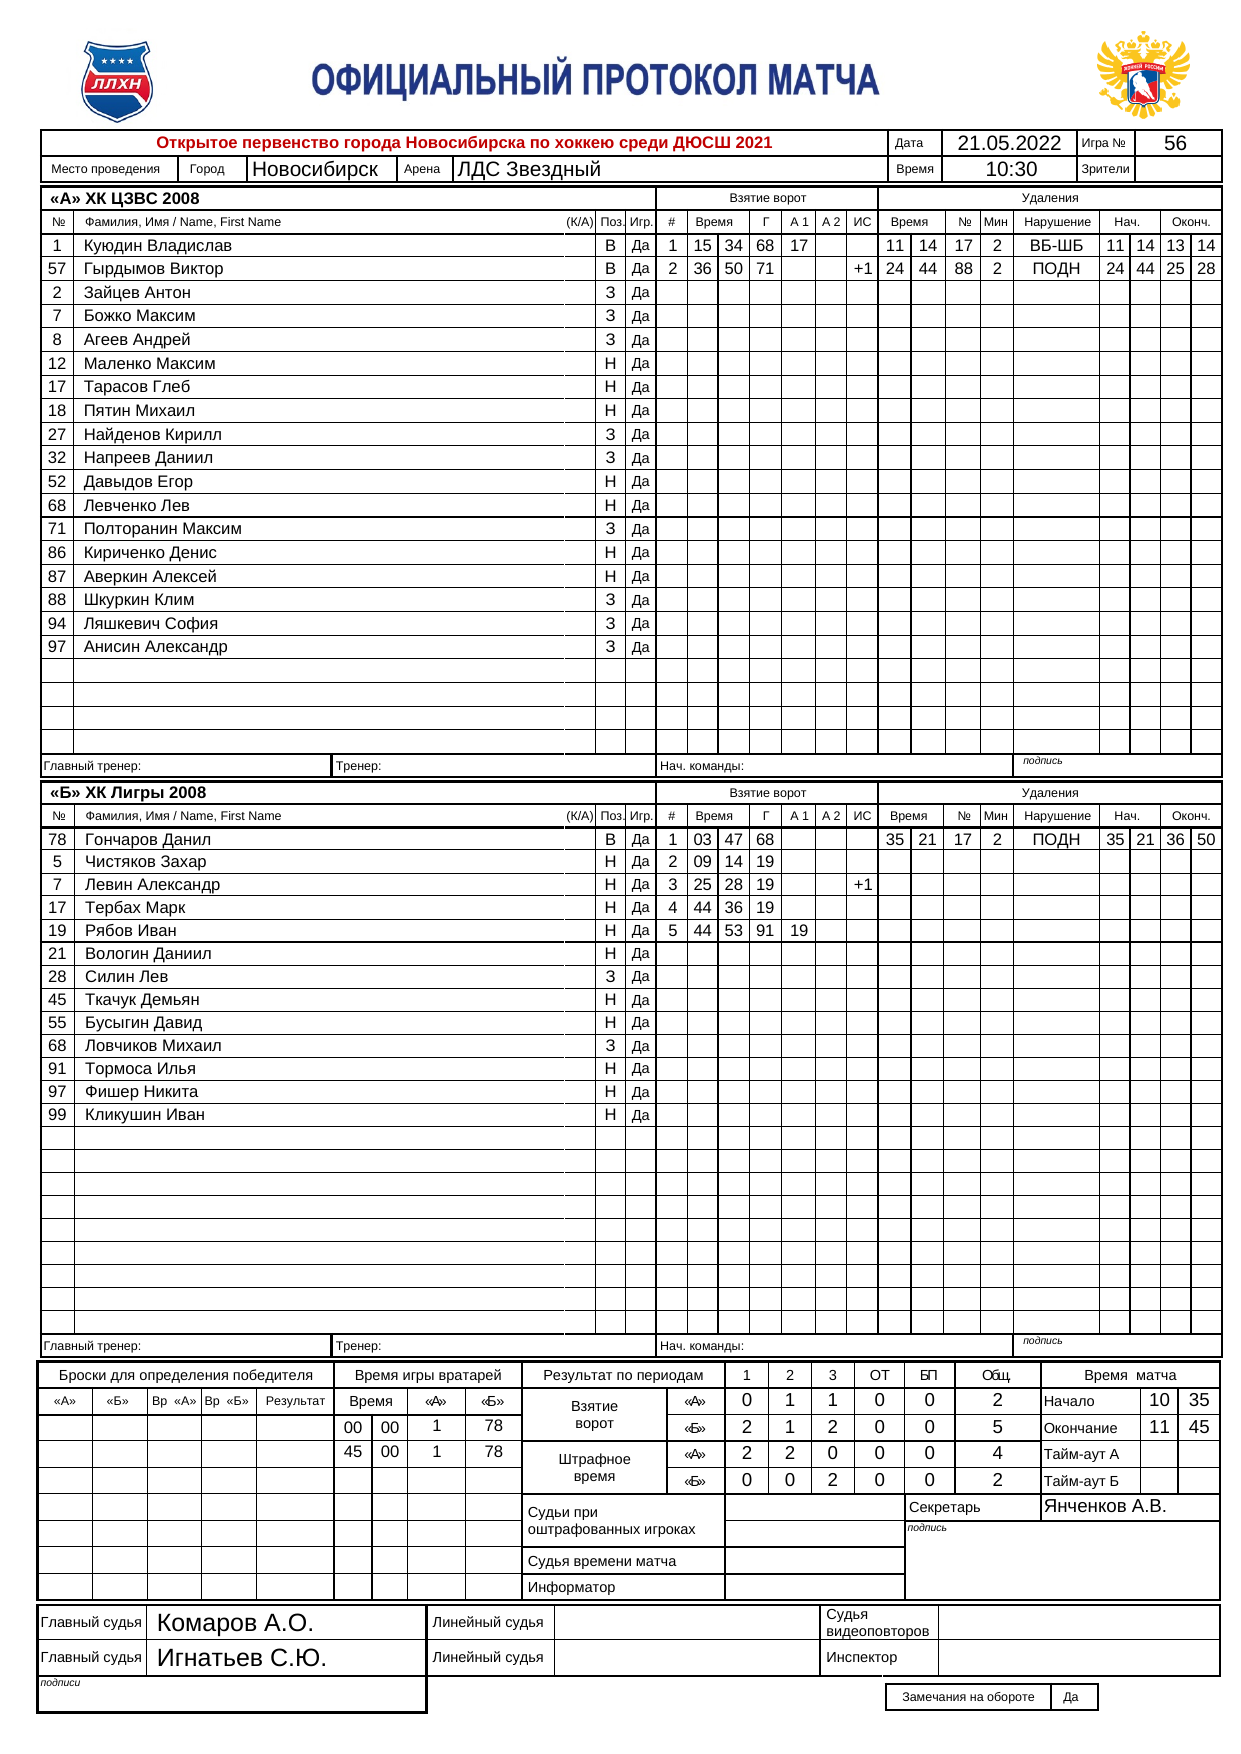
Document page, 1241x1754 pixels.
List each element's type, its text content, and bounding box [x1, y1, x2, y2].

table_header 56 [1136, 131, 1221, 155]
table_cell [750, 1035, 781, 1057]
table_cell [1100, 518, 1129, 540]
table_cell [816, 399, 846, 422]
table_cell 25 [688, 874, 717, 895]
table_cell [782, 541, 815, 564]
table_header ОТ [855, 1363, 904, 1387]
table_cell [1014, 1265, 1099, 1287]
table_cell [565, 1150, 595, 1172]
table_cell [1161, 1058, 1190, 1079]
table_cell [981, 707, 1013, 729]
table_cell [750, 1081, 781, 1103]
table_cell [565, 612, 595, 634]
table_cell [912, 305, 945, 327]
table_cell [565, 874, 595, 895]
table_cell [1100, 1265, 1129, 1287]
table_cell [42, 1196, 74, 1218]
table_cell [626, 1150, 655, 1172]
table_cell [257, 1574, 333, 1599]
table_cell [1014, 1311, 1099, 1333]
table_cell [148, 1468, 201, 1493]
table_cell [879, 494, 910, 516]
table_cell [74, 683, 564, 706]
table_cell 35 [1100, 829, 1129, 849]
table_cell [816, 423, 846, 445]
table_cell [782, 399, 815, 422]
table_cell [816, 1173, 846, 1195]
table_cell [879, 352, 910, 374]
table_cell [688, 1219, 717, 1241]
table_cell [1192, 1104, 1221, 1126]
table_cell [912, 896, 943, 918]
table_cell [688, 446, 717, 469]
table_cell 71 [750, 257, 781, 280]
table_cell [1100, 920, 1129, 941]
table_cell Нач. [1100, 805, 1160, 826]
table_cell [847, 1219, 877, 1241]
table_cell [1161, 920, 1190, 941]
table_cell ИС [847, 211, 877, 233]
table_cell [912, 966, 943, 987]
table_cell [1100, 281, 1129, 303]
table_cell [565, 896, 595, 918]
table_cell [1161, 399, 1190, 422]
table_cell [202, 1521, 256, 1546]
table_cell [939, 1640, 1219, 1675]
table_cell [879, 1012, 910, 1033]
table_cell Найденов Кирилл [74, 423, 564, 445]
table_cell [946, 659, 980, 682]
table_cell [912, 494, 945, 516]
table_cell [879, 305, 910, 327]
table_cell [847, 659, 877, 682]
table_cell [847, 1127, 877, 1149]
table_cell [42, 659, 73, 682]
table_cell +1 [847, 874, 877, 895]
table_cell [1014, 850, 1099, 872]
table_cell Н [596, 470, 625, 493]
table_cell Да [626, 1104, 655, 1126]
table_cell [1014, 659, 1099, 682]
table_cell З [596, 1035, 625, 1057]
table_cell [750, 943, 781, 964]
table_cell [816, 305, 846, 327]
table_cell [726, 1521, 904, 1546]
table_cell [719, 1104, 749, 1126]
table_cell А 1 [782, 211, 815, 233]
table_cell [847, 1311, 877, 1333]
table_cell [912, 588, 945, 611]
table_cell 2 [981, 235, 1013, 256]
table_cell [847, 1035, 877, 1057]
table_cell подпись [1014, 1335, 1221, 1356]
table_cell [912, 541, 945, 564]
table_cell [750, 376, 781, 398]
table_cell [750, 1104, 781, 1126]
table_cell [879, 1058, 910, 1079]
table_cell [847, 1173, 877, 1195]
table_cell [944, 1127, 980, 1149]
table_cell [1014, 399, 1099, 422]
table_cell [565, 1288, 595, 1310]
table_cell Линейный судья [428, 1640, 554, 1675]
table_cell Н [596, 1104, 625, 1126]
table_cell [1014, 281, 1099, 303]
table_cell [847, 565, 877, 587]
table_cell [657, 423, 687, 445]
table_cell [202, 1494, 256, 1520]
table_cell [719, 541, 749, 564]
table_cell [912, 1150, 943, 1172]
table_cell подпись [906, 1522, 1219, 1599]
table_cell Секретарь [906, 1495, 1040, 1520]
table_cell [719, 730, 749, 753]
table_cell [373, 1494, 407, 1520]
table_cell Да [626, 636, 655, 658]
table_cell [879, 730, 910, 753]
table_cell [816, 896, 846, 918]
table_cell [1014, 1288, 1099, 1310]
table_cell 00 [373, 1441, 407, 1467]
table_cell [719, 376, 749, 398]
table_cell [39, 1574, 92, 1599]
table_cell [408, 1574, 465, 1599]
table_cell [879, 1127, 910, 1149]
table_cell Город [179, 157, 246, 181]
table_cell Г [750, 211, 781, 233]
table_cell Результат [257, 1389, 333, 1413]
table_cell [750, 352, 781, 374]
table_cell [688, 683, 717, 706]
table_cell 45 [335, 1441, 371, 1467]
table_cell [74, 707, 564, 729]
table_cell 1 [657, 235, 687, 256]
table_cell [1192, 281, 1221, 303]
table_cell [657, 305, 687, 327]
table_cell [719, 1311, 749, 1333]
table_cell [1014, 446, 1099, 469]
table_cell [719, 943, 749, 964]
table_cell [750, 565, 781, 587]
table_cell [879, 470, 910, 493]
table_cell [946, 399, 980, 422]
table_cell [1131, 874, 1160, 895]
table_cell [93, 1547, 147, 1573]
table_cell [42, 1173, 74, 1195]
table_cell [1161, 1288, 1190, 1310]
table_header Дата [889, 131, 941, 155]
table_cell [657, 659, 687, 682]
table_cell [782, 707, 815, 729]
table_cell 03 [688, 829, 717, 849]
table_cell [657, 541, 687, 564]
table_cell [750, 1012, 781, 1033]
table_cell 0 [905, 1442, 954, 1467]
table_cell [565, 1311, 595, 1333]
table_cell [946, 636, 980, 658]
table_cell [847, 541, 877, 564]
table_cell [565, 423, 595, 445]
table_cell [1161, 1150, 1190, 1172]
table_cell 4 [657, 896, 687, 918]
table_cell 15 [688, 235, 717, 256]
table_cell 2 [726, 1442, 768, 1467]
table_cell [466, 1521, 521, 1546]
table_cell [1192, 659, 1221, 682]
table_cell [565, 281, 595, 303]
table_cell [596, 1288, 625, 1310]
table_cell [1192, 1173, 1221, 1195]
table_cell [1161, 850, 1190, 872]
table_cell Да [626, 541, 655, 564]
table_cell [93, 1468, 147, 1493]
table_cell [946, 730, 980, 753]
table_cell [981, 683, 1013, 706]
table_cell [688, 423, 717, 445]
table_cell [750, 470, 781, 493]
table_cell [847, 235, 877, 256]
table_cell Да [626, 352, 655, 374]
table_cell [657, 446, 687, 469]
table_cell [1014, 966, 1099, 987]
table_cell [42, 1127, 74, 1149]
table_cell [944, 920, 980, 941]
table_cell [1131, 1012, 1160, 1033]
table_cell Да [626, 565, 655, 587]
table_cell [719, 1081, 749, 1103]
table_cell [912, 1173, 943, 1195]
table_cell [1192, 1311, 1221, 1333]
table_cell [1014, 1242, 1099, 1264]
table_cell [782, 683, 815, 706]
table_cell [1161, 470, 1190, 493]
table_cell [981, 1288, 1013, 1310]
table_cell 78 [466, 1441, 521, 1467]
table_cell Н [596, 1058, 625, 1079]
table_cell [565, 659, 595, 682]
table_cell 88 [42, 588, 73, 611]
table_cell 3 [657, 874, 687, 895]
table_cell Информатор [523, 1575, 724, 1599]
table_cell [946, 281, 980, 303]
table_cell [719, 281, 749, 303]
table_cell 0 [769, 1468, 811, 1493]
table_cell 19 [42, 920, 74, 941]
table_cell [257, 1494, 333, 1520]
table_cell [1131, 1311, 1160, 1333]
table_cell № [946, 211, 980, 233]
table_cell Зрители [1078, 157, 1134, 181]
table_cell 24 [879, 257, 910, 280]
table_cell [981, 1196, 1013, 1218]
table_cell [1161, 1173, 1190, 1195]
table_cell [1014, 518, 1099, 540]
table_cell [75, 1265, 564, 1287]
table_cell 28 [1192, 257, 1221, 280]
table_cell Янченков А.В. [1042, 1495, 1219, 1520]
table_cell [1131, 1219, 1160, 1241]
table_cell [719, 966, 749, 987]
table_cell [1131, 707, 1160, 729]
table_cell [981, 328, 1013, 351]
table_cell [1100, 328, 1129, 351]
table_cell 44 [688, 920, 717, 941]
table_cell [879, 683, 910, 706]
table_cell [944, 966, 980, 987]
table_cell [847, 636, 877, 658]
table_cell 47 [719, 829, 749, 849]
table_cell 44 [912, 257, 945, 280]
table_cell [688, 1058, 717, 1079]
table_cell [879, 943, 910, 964]
table_cell [1192, 1058, 1221, 1079]
table_cell [1131, 423, 1160, 445]
table_cell [93, 1494, 147, 1520]
table_cell [782, 730, 815, 753]
table_cell Тайм-аут Б [1042, 1468, 1140, 1493]
table_cell [42, 1288, 74, 1310]
table_cell [1100, 1219, 1129, 1241]
table_cell [626, 1265, 655, 1287]
table_cell Н [596, 920, 625, 941]
table_cell [816, 588, 846, 611]
table_cell [912, 659, 945, 682]
table_cell [688, 470, 717, 493]
table_cell [1131, 1265, 1160, 1287]
table_cell [782, 1219, 815, 1241]
table_cell [847, 989, 877, 1011]
table_cell [782, 1173, 815, 1195]
table_cell [565, 920, 595, 941]
table_cell Н [596, 399, 625, 422]
table_cell [688, 1127, 717, 1149]
table_cell [408, 1468, 465, 1493]
table_cell [1131, 850, 1160, 872]
table_cell Тормоса Илья [75, 1058, 564, 1079]
table_cell 14 [912, 235, 945, 256]
table_cell [373, 1468, 407, 1493]
table_cell [981, 612, 1013, 634]
table_cell 7 [42, 305, 73, 327]
table_cell [1014, 1104, 1099, 1126]
table_cell [1131, 612, 1160, 634]
table_cell [750, 1127, 781, 1149]
table_cell [719, 1150, 749, 1172]
table_cell [782, 1150, 815, 1172]
table_cell ВБ-ШБ [1014, 235, 1099, 256]
table_cell [847, 399, 877, 422]
table_cell [879, 850, 910, 872]
table_cell [912, 1035, 943, 1057]
table_cell [1014, 328, 1099, 351]
table_cell [565, 446, 595, 469]
table_header 2 [769, 1363, 811, 1387]
table_cell 68 [42, 1035, 74, 1057]
table_cell Главный тренер: [42, 755, 330, 776]
table_cell [946, 588, 980, 611]
table_cell [688, 989, 717, 1011]
table_cell ИС [847, 805, 877, 826]
table_cell 44 [688, 896, 717, 918]
table_cell [657, 943, 687, 964]
table_cell Фамилия, Имя / Name, First Name [74, 211, 565, 233]
table_cell 2 [956, 1389, 1040, 1413]
table_cell [565, 730, 595, 753]
table_cell Игнатьев С.Ю. [147, 1640, 425, 1675]
table_cell [782, 1311, 815, 1333]
table_cell [75, 1219, 564, 1241]
table_cell [981, 920, 1013, 941]
table_cell [428, 1677, 882, 1711]
table_cell [1100, 966, 1129, 987]
table_cell [42, 1311, 74, 1333]
table_cell [719, 1242, 749, 1264]
table_cell Нач. [1100, 211, 1160, 233]
table_cell 11 [1141, 1415, 1177, 1440]
table_cell 91 [750, 920, 781, 941]
table_cell [596, 1196, 625, 1218]
table_cell Да [626, 920, 655, 941]
table_cell [912, 470, 945, 493]
table_cell Арена [398, 157, 452, 181]
table_cell Время [879, 211, 945, 233]
table_cell [1192, 1288, 1221, 1310]
table_cell [816, 328, 846, 351]
table_cell 55 [42, 1012, 74, 1033]
table_cell [1192, 874, 1221, 895]
table_cell [847, 612, 877, 634]
table_cell [1161, 494, 1190, 516]
table_cell [408, 1521, 465, 1546]
table_cell [596, 683, 625, 706]
table_cell [719, 989, 749, 1011]
table_cell [981, 874, 1013, 895]
table_cell 1 [408, 1416, 465, 1440]
table_cell 11 [879, 235, 910, 256]
table_cell [657, 1081, 687, 1103]
table_cell [883, 1677, 1220, 1681]
table_header Общ. [956, 1363, 1040, 1387]
table_cell [39, 1521, 92, 1546]
table_cell [981, 518, 1013, 540]
table_cell [408, 1547, 465, 1573]
table_cell [626, 1127, 655, 1149]
table_cell [408, 1494, 465, 1520]
table_cell [1161, 1196, 1190, 1218]
table_cell [847, 1196, 877, 1218]
table_cell 2 [956, 1468, 1040, 1493]
table_cell Время [879, 805, 943, 826]
table_cell Да [626, 989, 655, 1011]
table_cell Время [889, 157, 941, 181]
table_cell [782, 659, 815, 682]
table_cell [565, 1127, 595, 1149]
table_cell Давыдов Егор [74, 470, 564, 493]
table_cell [719, 470, 749, 493]
table_cell 52 [42, 470, 73, 493]
table_cell [565, 494, 595, 516]
table_cell [981, 1127, 1013, 1149]
table_cell «А» [668, 1442, 724, 1467]
table_cell 50 [719, 257, 749, 280]
table_cell [816, 943, 846, 964]
table_cell [1131, 1127, 1160, 1149]
table_cell [879, 920, 910, 941]
table_cell [981, 399, 1013, 422]
table_cell [1161, 1104, 1190, 1126]
table_cell [816, 874, 846, 895]
table_cell «А» [39, 1389, 92, 1413]
table_cell [1192, 1081, 1221, 1103]
table_cell [1161, 730, 1190, 753]
table_cell [782, 518, 815, 540]
table_cell А 1 [782, 805, 815, 826]
table_cell [782, 1081, 815, 1103]
table_cell [596, 707, 625, 729]
table_cell [1014, 352, 1099, 374]
table_cell [466, 1547, 521, 1573]
table_cell [912, 850, 943, 872]
table_cell [719, 399, 749, 422]
table_cell [688, 518, 717, 540]
table_cell [657, 1104, 687, 1126]
table_cell 1 [42, 235, 73, 256]
table_cell Н [596, 565, 625, 587]
table_cell [944, 989, 980, 1011]
table_cell 68 [750, 235, 781, 256]
table_cell [657, 989, 687, 1011]
table_header Броски для определения победителя [39, 1363, 333, 1387]
table_cell Оконч. [1161, 211, 1221, 233]
table_header Время игры вратарей [335, 1363, 521, 1387]
table_cell [565, 352, 595, 374]
table_cell [944, 1288, 980, 1310]
table_cell [912, 612, 945, 634]
table_cell [946, 612, 980, 634]
table_cell [944, 1173, 980, 1195]
table_cell [1014, 920, 1099, 941]
table_cell 2 [981, 257, 1013, 280]
table_cell [912, 874, 943, 895]
table_cell [879, 896, 910, 918]
table_cell 28 [719, 874, 749, 895]
table_cell [1100, 612, 1129, 634]
table_cell [657, 1196, 687, 1218]
table_cell [657, 966, 687, 987]
table_cell [1192, 423, 1221, 445]
table_cell [565, 943, 595, 964]
table_cell 0 [726, 1468, 768, 1493]
table_cell 1 [812, 1389, 854, 1413]
table_cell [1161, 896, 1190, 918]
table_cell [335, 1494, 371, 1520]
table_cell [750, 328, 781, 351]
table_cell [816, 1035, 846, 1057]
table_cell 25 [1161, 257, 1190, 280]
table_cell [879, 1035, 910, 1057]
table_cell [879, 281, 910, 303]
table_cell [847, 470, 877, 493]
table_cell [1014, 1081, 1099, 1103]
table_cell Н [596, 850, 625, 872]
table_cell [946, 683, 980, 706]
table_cell [912, 1311, 943, 1333]
table_cell [1100, 1311, 1129, 1333]
table_cell [879, 399, 910, 422]
table_cell Да [626, 518, 655, 540]
table_cell [782, 565, 815, 587]
table_cell [879, 1196, 910, 1218]
table_cell [1192, 1150, 1221, 1172]
table_cell [981, 1311, 1013, 1333]
table_cell [1161, 1242, 1190, 1264]
table_cell [657, 352, 687, 374]
table_cell [847, 966, 877, 987]
table_cell 19 [782, 920, 815, 941]
table_cell [750, 446, 781, 469]
table_cell [1100, 1081, 1129, 1103]
table_cell [944, 1265, 980, 1287]
table_cell [946, 328, 980, 351]
table_cell [782, 281, 815, 303]
table_cell [657, 1311, 687, 1333]
table_cell [1192, 612, 1221, 634]
table_cell [1131, 352, 1160, 374]
table_cell 1 [657, 829, 687, 849]
table_cell 71 [42, 518, 73, 540]
table_cell [981, 1012, 1013, 1033]
table_cell [1014, 470, 1099, 493]
table_cell Н [596, 1081, 625, 1103]
table_cell [912, 352, 945, 374]
table_cell [782, 588, 815, 611]
table_cell [93, 1574, 147, 1599]
table_cell [1192, 730, 1221, 753]
table_cell [981, 1219, 1013, 1241]
table_cell [1014, 896, 1099, 918]
table_cell [750, 659, 781, 682]
table_cell [847, 376, 877, 398]
table_cell 86 [42, 541, 73, 564]
table_cell [879, 636, 910, 658]
table_cell [981, 966, 1013, 987]
table_cell подписи [39, 1677, 425, 1711]
table_cell [1100, 352, 1129, 374]
table_cell [1192, 636, 1221, 658]
table_cell [1161, 518, 1190, 540]
table_cell [596, 730, 625, 753]
table_cell Вр «А» [148, 1389, 201, 1413]
table_cell [847, 829, 877, 849]
table_cell [816, 966, 846, 987]
table_cell [1161, 966, 1190, 987]
table_cell [626, 1173, 655, 1195]
table_cell [879, 328, 910, 351]
table_cell З [596, 281, 625, 303]
table_cell [1014, 588, 1099, 611]
table_cell [688, 305, 717, 327]
table_cell [816, 989, 846, 1011]
table_header Игра № [1078, 131, 1134, 155]
table_cell [944, 1035, 980, 1057]
table_cell [847, 423, 877, 445]
table_cell Да [626, 235, 655, 256]
table_cell [782, 257, 815, 280]
table_cell [750, 1242, 781, 1264]
table_cell [847, 920, 877, 941]
table_cell 36 [1161, 829, 1190, 849]
table_cell [1131, 920, 1160, 941]
table_cell [75, 1288, 564, 1310]
table_cell [1192, 328, 1221, 351]
table_cell [596, 1127, 625, 1149]
table_cell [1192, 896, 1221, 918]
table_cell 27 [42, 423, 73, 445]
table_cell [981, 305, 1013, 327]
table_cell [565, 1081, 595, 1103]
table_cell [719, 446, 749, 469]
table_cell Да [626, 874, 655, 895]
table_cell [688, 707, 717, 729]
table_cell [1161, 328, 1190, 351]
table_cell «Б» [93, 1389, 147, 1413]
table_cell Да [626, 966, 655, 987]
table_cell [565, 989, 595, 1011]
table_cell 11 [1100, 235, 1129, 256]
table_cell Тренер: [333, 1335, 655, 1356]
table_cell 0 [855, 1415, 904, 1440]
table_cell Да [626, 850, 655, 872]
table_cell [657, 328, 687, 351]
table_cell [719, 1012, 749, 1033]
table_cell [75, 1196, 564, 1218]
table_cell Время [335, 1389, 407, 1413]
table_cell [148, 1441, 201, 1467]
table_cell Взятие ворот [523, 1389, 666, 1440]
table_cell [981, 1173, 1013, 1195]
table_cell [981, 943, 1013, 964]
table_cell [1161, 588, 1190, 611]
table_cell [657, 1242, 687, 1264]
table_cell [879, 1288, 910, 1310]
table_cell «А» [668, 1389, 724, 1413]
table_cell [816, 1012, 846, 1033]
table_cell [719, 1127, 749, 1149]
table_cell [726, 1495, 904, 1520]
table_cell [657, 518, 687, 540]
table_cell [782, 423, 815, 445]
table_cell [816, 683, 846, 706]
table_cell [1014, 423, 1099, 445]
table_cell [1099, 1682, 1220, 1711]
table_cell [782, 636, 815, 658]
table_cell [1161, 1311, 1190, 1333]
table_cell [944, 1311, 980, 1333]
table_cell [1131, 1104, 1160, 1126]
table_cell 0 [905, 1468, 954, 1493]
table_cell [688, 1265, 717, 1287]
table_cell [847, 446, 877, 469]
table_cell 12 [42, 352, 73, 374]
table_cell [1100, 1035, 1129, 1057]
table_cell 0 [855, 1442, 904, 1467]
table_cell [750, 281, 781, 303]
table_cell [1131, 659, 1160, 682]
table_cell ПОДН [1014, 257, 1099, 280]
table_cell [93, 1521, 147, 1546]
table_cell Да [626, 257, 655, 280]
table_cell [657, 1058, 687, 1079]
table_header Удаления [879, 188, 1221, 209]
table_cell [148, 1416, 201, 1440]
table_cell [816, 1150, 846, 1172]
table_cell Да [626, 1081, 655, 1103]
table_cell [944, 850, 980, 872]
table_cell [816, 1242, 846, 1264]
table_cell [847, 1058, 877, 1079]
table_cell [719, 659, 749, 682]
table_cell [750, 1311, 781, 1333]
table_cell [688, 1311, 717, 1333]
table_cell [565, 1012, 595, 1033]
table_cell [1100, 707, 1129, 729]
table_cell [912, 399, 945, 422]
table_cell 2 [42, 281, 73, 303]
table_cell [1131, 1196, 1160, 1218]
table_cell [1161, 565, 1190, 587]
picture [5, 28, 1197, 129]
table_cell [879, 1242, 910, 1264]
table_cell [1100, 896, 1129, 918]
table_cell З [596, 518, 625, 540]
table_cell [944, 1012, 980, 1033]
table_cell [1131, 588, 1160, 611]
table_cell [946, 707, 980, 729]
table_cell [1192, 1242, 1221, 1264]
table_cell [719, 1058, 749, 1079]
table_cell [596, 659, 625, 682]
table_cell Да [626, 1058, 655, 1079]
table_cell [750, 399, 781, 422]
table_cell [565, 1104, 595, 1126]
table_cell [1100, 850, 1129, 872]
table_cell [335, 1574, 371, 1599]
table_cell [39, 1441, 92, 1467]
table_cell 17 [42, 896, 74, 918]
table_cell [750, 518, 781, 540]
table_cell [688, 612, 717, 634]
table_cell [816, 1104, 846, 1126]
table_cell Инспектор [821, 1640, 938, 1675]
table_cell [750, 588, 781, 611]
table_cell [912, 1196, 943, 1218]
table_cell [1131, 683, 1160, 706]
table_cell [626, 1288, 655, 1310]
table_cell [202, 1574, 256, 1599]
table_cell [657, 636, 687, 658]
table_cell [944, 896, 980, 918]
table_cell [1131, 636, 1160, 658]
table_cell 36 [688, 257, 717, 280]
table_cell Да [626, 470, 655, 493]
table_cell [1014, 1150, 1099, 1172]
table_header 3 [812, 1363, 854, 1387]
table_cell [726, 1548, 904, 1573]
table_cell [879, 966, 910, 987]
table_cell Чистяков Захар [75, 850, 564, 872]
table_cell [565, 683, 595, 706]
table_cell Н [596, 376, 625, 398]
table_header Да [1052, 1685, 1097, 1709]
table_cell [816, 1081, 846, 1103]
table_cell [657, 494, 687, 516]
table_cell [1161, 874, 1190, 895]
table_cell [688, 399, 717, 422]
table_cell [981, 1150, 1013, 1172]
table_cell [879, 1081, 910, 1103]
table_cell [1131, 1058, 1160, 1079]
table_cell [1131, 1242, 1160, 1264]
table_cell Да [626, 1012, 655, 1033]
table_cell 57 [42, 257, 73, 280]
table_cell [719, 612, 749, 634]
table_cell [1161, 683, 1190, 706]
table_cell [373, 1574, 407, 1599]
table_cell [1100, 730, 1129, 753]
table_cell [912, 943, 943, 964]
table_cell [912, 730, 945, 753]
table_cell [847, 1288, 877, 1310]
table_cell [1014, 1035, 1099, 1057]
table_cell [816, 494, 846, 516]
table_cell Ляшкевич София [74, 612, 564, 634]
table_cell [74, 730, 564, 753]
table_cell Тарасов Глеб [74, 376, 564, 398]
table_cell [816, 730, 846, 753]
table_cell [847, 328, 877, 351]
table_cell 24 [1100, 257, 1129, 280]
table_cell [847, 281, 877, 303]
table_cell [719, 352, 749, 374]
table_cell 28 [42, 966, 74, 987]
table_cell [912, 1288, 943, 1310]
table_cell 1 [408, 1441, 465, 1467]
table_cell [93, 1416, 147, 1440]
table_cell [981, 588, 1013, 611]
table_cell [879, 1265, 910, 1287]
table_cell Нач. команды: [657, 1335, 1012, 1356]
table_cell [719, 328, 749, 351]
table_cell [782, 1265, 815, 1287]
table_cell 0 [855, 1389, 904, 1413]
table_cell Вр «Б» [202, 1389, 256, 1413]
table_cell 44 [1131, 257, 1160, 280]
table_cell [1192, 683, 1221, 706]
table_cell Окончание [1042, 1415, 1140, 1440]
table_cell [688, 1288, 717, 1310]
table_cell [1014, 376, 1099, 398]
table_cell [750, 1219, 781, 1241]
table_header Удаления [879, 783, 1221, 803]
table_cell 21 [1131, 829, 1160, 849]
table_cell Мин [981, 805, 1013, 826]
table_cell [257, 1416, 333, 1440]
table_cell 97 [42, 636, 73, 658]
table_cell [782, 1012, 815, 1033]
table_cell Судья времени матча [523, 1548, 724, 1573]
table_cell № [42, 211, 73, 233]
table_cell [782, 850, 815, 872]
table_cell [816, 612, 846, 634]
table_cell [565, 305, 595, 327]
table_cell 78 [466, 1416, 521, 1440]
table_cell [946, 352, 980, 374]
table_cell [912, 1219, 943, 1241]
table_cell [1100, 1150, 1129, 1172]
table_cell [42, 1219, 74, 1241]
table_cell [688, 565, 717, 587]
table_cell [657, 1035, 687, 1057]
table_cell [202, 1416, 256, 1440]
table_cell [1100, 1012, 1129, 1033]
table_cell [847, 588, 877, 611]
table_cell [816, 707, 846, 729]
table_cell [1161, 1035, 1190, 1057]
table_cell [782, 352, 815, 374]
table_cell [1161, 1127, 1190, 1149]
table_cell [981, 541, 1013, 564]
table_cell [1161, 612, 1190, 634]
table_cell [1192, 588, 1221, 611]
table_cell [912, 423, 945, 445]
table_cell [750, 1196, 781, 1218]
table_cell [1192, 518, 1221, 540]
table_cell Судьи при оштрафованных игроках [523, 1495, 724, 1546]
table_cell [688, 1196, 717, 1218]
table_cell [879, 1173, 910, 1195]
table_cell [466, 1574, 521, 1599]
table_cell Да [626, 376, 655, 398]
table_cell # [657, 211, 687, 233]
table_cell [1100, 1127, 1129, 1149]
table_cell [981, 636, 1013, 658]
table_cell [1100, 1104, 1129, 1126]
table_cell [719, 565, 749, 587]
table_cell [750, 612, 781, 634]
table_cell [1014, 989, 1099, 1011]
table_cell [335, 1468, 371, 1493]
table_cell [750, 1288, 781, 1310]
table_cell [1100, 874, 1129, 895]
table_cell [782, 1242, 815, 1264]
table_cell [816, 659, 846, 682]
table_header Открытое первенство города Новосибирска по хоккею среди ДЮСШ 2021 [42, 131, 887, 155]
table_cell [42, 1150, 74, 1172]
table_cell 0 [905, 1415, 954, 1440]
table_cell [565, 1242, 595, 1264]
table_cell «Б » [466, 1389, 521, 1413]
table_cell [42, 707, 73, 729]
table_cell [847, 305, 877, 327]
table_cell З [596, 423, 625, 445]
table_cell [1131, 399, 1160, 422]
table_cell [555, 1606, 819, 1639]
table_cell [75, 1242, 564, 1264]
table_cell Божко Максим [74, 305, 564, 327]
table_cell [750, 423, 781, 445]
table_cell [981, 1058, 1013, 1079]
table_cell Мин [981, 211, 1013, 233]
table_cell Кликушин Иван [75, 1104, 564, 1126]
table_cell «Б» [668, 1468, 724, 1493]
table_cell [726, 1575, 904, 1599]
table_cell [565, 707, 595, 729]
table_cell [944, 1104, 980, 1126]
table_cell Да [626, 328, 655, 351]
table_cell [148, 1521, 201, 1546]
table_cell [1192, 376, 1221, 398]
table_cell Да [626, 1035, 655, 1057]
table_cell Нач. команды: [657, 755, 1012, 776]
table_header БП [905, 1363, 954, 1387]
table_cell 17 [782, 235, 815, 256]
table_cell [816, 850, 846, 872]
table_cell [596, 1219, 625, 1241]
table_cell Н [596, 896, 625, 918]
table_cell [879, 446, 910, 469]
table_cell 36 [719, 896, 749, 918]
table_cell Начало [1042, 1389, 1140, 1413]
table_cell [1192, 1196, 1221, 1218]
table_cell [1192, 1012, 1221, 1033]
table_cell [847, 1081, 877, 1103]
table_cell [912, 565, 945, 587]
table_cell Н [596, 541, 625, 564]
table_cell [42, 683, 73, 706]
table_cell [688, 1012, 717, 1033]
table_cell Игр. [626, 211, 655, 233]
table_cell [879, 874, 910, 895]
table_cell Да [626, 446, 655, 469]
table_cell Да [626, 399, 655, 422]
table_cell [39, 1468, 92, 1493]
table_cell [816, 1196, 846, 1218]
table_cell [782, 1035, 815, 1057]
table_cell [816, 376, 846, 398]
table_cell [879, 376, 910, 398]
table_cell [626, 1242, 655, 1264]
table_cell [1131, 565, 1160, 587]
table_cell [782, 494, 815, 516]
table_cell [688, 1150, 717, 1172]
table_cell [1014, 494, 1099, 516]
table_cell [657, 1150, 687, 1172]
table_cell [1179, 1441, 1219, 1467]
table_cell [912, 1104, 943, 1126]
table_cell [1014, 1127, 1099, 1149]
table_cell [202, 1468, 256, 1493]
table_cell [750, 1173, 781, 1195]
table_cell [750, 305, 781, 327]
table_cell 19 [750, 850, 781, 872]
table_cell [912, 707, 945, 729]
table_cell [1192, 541, 1221, 564]
table_cell [1179, 1468, 1219, 1493]
table_cell [1131, 1035, 1160, 1057]
table_cell [847, 494, 877, 516]
table_cell [688, 588, 717, 611]
table_cell Н [596, 494, 625, 516]
table_cell [565, 966, 595, 987]
table_cell [719, 423, 749, 445]
table_cell [1131, 1081, 1160, 1103]
table_header 21.05.2022 [943, 131, 1076, 155]
table_cell [782, 1127, 815, 1149]
table_cell [879, 588, 910, 611]
table_cell [373, 1521, 407, 1546]
table_cell 17 [946, 235, 980, 256]
table_cell [1100, 376, 1129, 398]
table_cell 2 [769, 1442, 811, 1467]
table_cell [257, 1468, 333, 1493]
table_cell [688, 1104, 717, 1126]
table_cell [1192, 399, 1221, 422]
table_cell [39, 1547, 92, 1573]
table_cell Н [596, 1012, 625, 1033]
table_cell [944, 1196, 980, 1218]
table_cell [565, 588, 595, 611]
table_cell [750, 989, 781, 1011]
table_cell [1131, 966, 1160, 987]
table_cell [1100, 305, 1129, 327]
table_cell [1161, 446, 1190, 469]
table_cell [1100, 565, 1129, 587]
table_cell [782, 874, 815, 895]
table_cell [981, 281, 1013, 303]
table_cell Фишер Никита [75, 1081, 564, 1103]
table_cell 10:30 [943, 157, 1076, 181]
table_cell [1100, 659, 1129, 682]
table_cell Напреев Даниил [74, 446, 564, 469]
table_cell [1100, 494, 1129, 516]
table_cell Место проведения [42, 157, 177, 181]
table_cell З [596, 636, 625, 658]
table_cell [1014, 874, 1099, 895]
table_cell З [596, 612, 625, 634]
table_cell [816, 1058, 846, 1079]
table_cell Бусыгин Давид [75, 1012, 564, 1033]
table_cell [565, 541, 595, 564]
table_header Взятие ворот [657, 188, 877, 209]
table_cell [879, 1311, 910, 1333]
table_cell [719, 683, 749, 706]
table_cell [565, 328, 595, 351]
table_cell [1100, 943, 1129, 964]
table_cell Поз. [596, 805, 625, 826]
table_cell Судья видеоповторов [821, 1606, 938, 1639]
table_cell № [944, 805, 980, 826]
table_cell [657, 683, 687, 706]
table_cell [1131, 943, 1160, 964]
table_cell [596, 1173, 625, 1195]
table_cell Зайцев Антон [74, 281, 564, 303]
table_header Время матча [1042, 1363, 1219, 1387]
table_cell [782, 1196, 815, 1218]
table_cell [1131, 1288, 1160, 1310]
table_cell [750, 1265, 781, 1287]
table_cell [1014, 305, 1099, 327]
table_cell [816, 636, 846, 658]
table_cell [1161, 659, 1190, 682]
table_cell [626, 683, 655, 706]
table_cell [1161, 989, 1190, 1011]
table_cell [1014, 1173, 1099, 1195]
table_cell Н [596, 943, 625, 964]
table_cell [1131, 518, 1160, 540]
table_cell Да [626, 281, 655, 303]
table_cell [657, 730, 687, 753]
table_cell 88 [946, 257, 980, 280]
table_cell Маленко Максим [74, 352, 564, 374]
table_cell Аверкин Алексей [74, 565, 564, 587]
table_cell [944, 874, 980, 895]
table_cell [816, 1288, 846, 1310]
table_cell [944, 1081, 980, 1103]
table_cell 00 [373, 1416, 407, 1440]
table_cell [1131, 541, 1160, 564]
table_cell [981, 1104, 1013, 1126]
table_cell 14 [1131, 235, 1160, 256]
table_cell 32 [42, 446, 73, 469]
table_cell Да [626, 305, 655, 327]
table_cell [202, 1441, 256, 1467]
table_cell [1100, 470, 1129, 493]
table_cell [946, 541, 980, 564]
table_cell Рябов Иван [75, 920, 564, 941]
table_cell [1161, 707, 1190, 729]
table_cell [657, 1127, 687, 1149]
table_cell [750, 1150, 781, 1172]
table_cell 10 [1141, 1389, 1177, 1413]
table_cell [847, 896, 877, 918]
table_cell [816, 235, 846, 256]
table_cell [657, 1288, 687, 1310]
table_cell [1100, 1058, 1129, 1079]
table_cell [782, 376, 815, 398]
table_cell [782, 470, 815, 493]
table_header «А» ХК ЦЗВС 2008 [42, 188, 655, 209]
table_cell [981, 494, 1013, 516]
table_cell [657, 707, 687, 729]
table_cell [879, 518, 910, 540]
table_cell [1014, 1219, 1099, 1241]
table_cell [565, 235, 595, 256]
table_cell 8 [42, 328, 73, 351]
table_header Взятие ворот [657, 783, 877, 803]
table_cell [565, 1265, 595, 1287]
table_cell 35 [1179, 1389, 1219, 1413]
table_cell [981, 470, 1013, 493]
table_cell [1192, 943, 1221, 964]
table_cell 19 [750, 896, 781, 918]
table_cell [1100, 636, 1129, 658]
table_cell [688, 1081, 717, 1103]
table_cell [1161, 636, 1190, 658]
table_cell [750, 730, 781, 753]
table_cell 0 [726, 1389, 768, 1413]
table_cell 5 [42, 850, 74, 872]
table_cell Полторанин Максим [74, 518, 564, 540]
table_cell [1192, 305, 1221, 327]
table_cell [1141, 1441, 1177, 1467]
table_cell Тренер: [333, 755, 655, 776]
table_cell [816, 829, 846, 849]
table_cell [981, 896, 1013, 918]
table_cell [39, 1416, 92, 1440]
table_cell А 2 [816, 805, 846, 826]
table_cell [1014, 636, 1099, 658]
table_cell З [596, 446, 625, 469]
table_cell [565, 850, 595, 872]
table_cell [981, 1035, 1013, 1057]
table_cell [1014, 707, 1099, 729]
table_cell [981, 423, 1013, 445]
table_cell [912, 446, 945, 469]
table_cell Ловчиков Михаил [75, 1035, 564, 1057]
table_cell 14 [1192, 235, 1221, 256]
table_cell Тайм-аут А [1042, 1441, 1140, 1467]
table_cell [688, 636, 717, 658]
table_cell [1100, 1196, 1129, 1218]
table_cell 35 [879, 829, 910, 849]
table_cell [1014, 1012, 1099, 1033]
table_cell 1 [769, 1389, 811, 1413]
table_cell [688, 943, 717, 964]
table_cell [1131, 896, 1160, 918]
table_cell [1161, 305, 1190, 327]
table_cell [565, 1058, 595, 1079]
table_cell З [596, 305, 625, 327]
table_cell [1014, 730, 1099, 753]
table_cell 17 [944, 829, 980, 849]
table_cell Комаров А.О. [147, 1606, 425, 1639]
table_cell [1192, 1127, 1221, 1149]
table_cell [1131, 376, 1160, 398]
table_cell [1136, 157, 1221, 181]
table_cell [1131, 470, 1160, 493]
table_cell [912, 376, 945, 398]
table_cell [257, 1521, 333, 1546]
table_cell [1100, 1173, 1129, 1195]
table_header Результат по периодам [523, 1363, 724, 1387]
table_cell 2 [657, 850, 687, 872]
table_cell 0 [855, 1468, 904, 1493]
table_cell [879, 989, 910, 1011]
table_cell [816, 257, 846, 280]
table_cell Да [626, 588, 655, 611]
table_cell [912, 989, 943, 1011]
table_cell Нарушение [1014, 211, 1099, 233]
table_cell [719, 636, 749, 658]
table_cell [93, 1441, 147, 1467]
table_cell [912, 1081, 943, 1103]
table_cell [912, 1265, 943, 1287]
table_cell (К/А) [565, 805, 595, 826]
table_cell [782, 612, 815, 634]
table_cell Главный судья [39, 1640, 146, 1675]
table_cell Главный тренер: [42, 1335, 330, 1356]
table_cell [719, 494, 749, 516]
table_cell [912, 328, 945, 351]
table_cell [912, 636, 945, 658]
table_cell [847, 730, 877, 753]
table_cell [626, 1219, 655, 1241]
table_cell [42, 1265, 74, 1287]
table_cell ЛДС Звездный [454, 157, 887, 181]
table_cell [981, 1265, 1013, 1287]
table_cell [719, 518, 749, 540]
table_cell [946, 446, 980, 469]
table_cell 53 [719, 920, 749, 941]
table_cell [1014, 541, 1099, 564]
table_cell З [596, 588, 625, 611]
table_cell [75, 1311, 564, 1333]
table_cell [782, 446, 815, 469]
table_cell 45 [42, 989, 74, 1011]
table_cell [782, 896, 815, 918]
table_cell [1161, 1081, 1190, 1103]
table_cell Куюдин Владислав [74, 235, 564, 256]
table_cell [1100, 446, 1129, 469]
table_cell ПОДН [1014, 829, 1099, 849]
table_cell Н [596, 874, 625, 895]
table_cell [912, 920, 943, 941]
table_cell Да [626, 494, 655, 516]
table_cell [981, 352, 1013, 374]
table_cell [1131, 328, 1160, 351]
table_cell Левченко Лев [74, 494, 564, 516]
table_cell 97 [42, 1081, 74, 1103]
table_cell [657, 612, 687, 634]
table_cell Ткачук Демьян [75, 989, 564, 1011]
table_cell [688, 966, 717, 987]
table_cell [1192, 1035, 1221, 1057]
table_cell [596, 1265, 625, 1287]
table_cell [1131, 989, 1160, 1011]
table_cell [847, 1104, 877, 1126]
table_cell [939, 1606, 1219, 1639]
table_cell 19 [750, 874, 781, 895]
table_cell 2 [657, 257, 687, 280]
table_cell [946, 470, 980, 493]
table_cell [1192, 1219, 1221, 1241]
table_header Замечания на обороте [887, 1685, 1050, 1709]
table_cell [1014, 683, 1099, 706]
table_cell [816, 1265, 846, 1287]
table_cell [816, 470, 846, 493]
table_cell 94 [42, 612, 73, 634]
table_cell [1131, 730, 1160, 753]
table_cell Гончаров Данил [75, 829, 564, 849]
table_cell [912, 1012, 943, 1033]
table_cell [42, 730, 73, 753]
table_cell 21 [42, 943, 74, 964]
table_cell [847, 518, 877, 540]
table_cell [1014, 565, 1099, 587]
table_cell [981, 376, 1013, 398]
table_cell [782, 1058, 815, 1079]
table_cell [912, 1127, 943, 1149]
table_cell [565, 1035, 595, 1057]
table_cell Н [596, 352, 625, 374]
table_cell [688, 541, 717, 564]
table_cell [719, 1219, 749, 1241]
table_cell [1014, 1058, 1099, 1079]
table_cell Да [626, 943, 655, 964]
table_cell [657, 399, 687, 422]
table_cell [688, 328, 717, 351]
table_cell [944, 1058, 980, 1079]
table_cell Время [688, 805, 749, 826]
table_cell [946, 565, 980, 587]
table_cell 7 [42, 874, 74, 895]
table_cell 87 [42, 565, 73, 587]
table_cell Поз. [596, 211, 625, 233]
table_cell [1192, 850, 1221, 872]
table_cell [719, 1288, 749, 1310]
table_cell [657, 1265, 687, 1287]
table_cell [1131, 446, 1160, 469]
table_cell [688, 1173, 717, 1195]
table_cell [565, 257, 595, 280]
table_cell [946, 305, 980, 327]
table_cell 00 [335, 1416, 371, 1440]
table_cell В [596, 235, 625, 256]
table_cell [74, 659, 564, 682]
table_cell 68 [750, 829, 781, 849]
table_cell А 2 [816, 211, 846, 233]
table_cell [879, 1104, 910, 1126]
table_cell [657, 470, 687, 493]
table_cell Нарушение [1014, 805, 1099, 826]
table_cell [565, 470, 595, 493]
table_cell [626, 730, 655, 753]
table_cell [1014, 1196, 1099, 1218]
table_cell [816, 446, 846, 469]
table_cell [1131, 1173, 1160, 1195]
table_cell [1131, 494, 1160, 516]
table_cell [816, 920, 846, 941]
table_cell [565, 518, 595, 540]
table_cell Да [626, 612, 655, 634]
table_cell [847, 943, 877, 964]
table_cell [816, 518, 846, 540]
table_cell 5 [956, 1415, 1040, 1440]
table_cell [750, 636, 781, 658]
table_cell [626, 1196, 655, 1218]
table_cell [1192, 989, 1221, 1011]
table_cell Линейный судья [428, 1606, 554, 1639]
table_cell [750, 541, 781, 564]
table_cell [1161, 376, 1190, 398]
table_cell Оконч. [1161, 805, 1221, 826]
table_cell Вологин Даниил [75, 943, 564, 964]
table_cell [816, 1127, 846, 1149]
table_cell [688, 376, 717, 398]
table_cell [981, 565, 1013, 587]
table_cell 34 [719, 235, 749, 256]
table_cell [782, 989, 815, 1011]
table_cell 2 [726, 1415, 768, 1440]
table_cell [1192, 446, 1221, 469]
table_cell [719, 707, 749, 729]
table_cell [75, 1127, 564, 1149]
table_cell «А» [408, 1389, 465, 1413]
table_cell [75, 1150, 564, 1172]
table_cell 18 [42, 399, 73, 422]
table_cell 2 [812, 1468, 854, 1493]
table_cell «Б» [668, 1415, 724, 1440]
table_cell 45 [1179, 1415, 1219, 1440]
table_cell [202, 1547, 256, 1573]
table_cell 14 [719, 850, 749, 872]
table_cell [719, 1196, 749, 1218]
table_cell З [596, 328, 625, 351]
table_cell [946, 423, 980, 445]
table_cell [750, 494, 781, 516]
table_cell [657, 1012, 687, 1033]
table_cell [1100, 989, 1129, 1011]
table_cell [688, 281, 717, 303]
table_cell 5 [657, 920, 687, 941]
table_cell [782, 305, 815, 327]
table_cell [1192, 707, 1221, 729]
table_cell [565, 565, 595, 587]
table_cell [912, 1058, 943, 1079]
table_cell [565, 636, 595, 658]
table_cell [596, 1242, 625, 1264]
table_cell Штрафное время [523, 1442, 666, 1493]
table_cell [816, 541, 846, 564]
table_cell [1161, 1265, 1190, 1287]
table_cell В [596, 829, 625, 849]
table_cell [626, 707, 655, 729]
table_cell [626, 659, 655, 682]
table_cell [750, 707, 781, 729]
table_cell 78 [42, 829, 74, 849]
table_cell [1192, 470, 1221, 493]
table_cell [847, 1265, 877, 1287]
table_cell [782, 328, 815, 351]
table_cell [912, 518, 945, 540]
table_cell [719, 1173, 749, 1195]
table_cell [1192, 920, 1221, 941]
table_cell [782, 1104, 815, 1126]
table_cell Да [626, 896, 655, 918]
table_cell [816, 281, 846, 303]
table_cell [657, 1219, 687, 1241]
table_cell 50 [1192, 829, 1221, 849]
table_cell [596, 1311, 625, 1333]
table_cell [944, 1150, 980, 1172]
table_cell Левин Александр [75, 874, 564, 895]
table_cell [944, 1242, 980, 1264]
table_cell Новосибирск [248, 157, 396, 181]
table_cell [879, 612, 910, 634]
table_cell подпись [1014, 755, 1221, 776]
table_cell [946, 376, 980, 398]
table_cell [596, 1150, 625, 1172]
table_cell [565, 1173, 595, 1195]
table_cell [1100, 1288, 1129, 1310]
table_cell [1192, 565, 1221, 587]
table_cell [39, 1494, 92, 1520]
table_cell Главный судья [39, 1606, 146, 1639]
table_cell [257, 1441, 333, 1467]
table_cell [981, 1081, 1013, 1103]
table_cell [565, 376, 595, 398]
table_cell [555, 1640, 819, 1675]
table_cell [912, 683, 945, 706]
table_cell № [42, 805, 74, 826]
table_cell [750, 1058, 781, 1079]
table_cell [847, 1150, 877, 1172]
table_cell [879, 1150, 910, 1172]
table_cell [148, 1547, 201, 1573]
table_cell [565, 829, 595, 849]
table_cell [879, 423, 910, 445]
table_cell Агеев Андрей [74, 328, 564, 351]
table_cell 2 [812, 1415, 854, 1440]
table_cell [782, 943, 815, 964]
table_cell [1192, 966, 1221, 987]
table_cell [981, 1242, 1013, 1264]
table_cell 91 [42, 1058, 74, 1079]
table_cell [688, 730, 717, 753]
table_cell [782, 829, 815, 849]
table_cell [981, 850, 1013, 872]
table_cell Да [626, 829, 655, 849]
table_cell [782, 1288, 815, 1310]
table_cell Анисин Александр [74, 636, 564, 658]
table_cell [1192, 1265, 1221, 1287]
table_cell 68 [42, 494, 73, 516]
table_cell [1161, 352, 1190, 374]
table_cell [466, 1468, 521, 1493]
table_header 1 [726, 1363, 768, 1387]
table_cell [148, 1574, 201, 1599]
table_cell [719, 1265, 749, 1287]
table_cell [879, 565, 910, 587]
table_cell [1161, 281, 1190, 303]
table_cell [657, 588, 687, 611]
table_cell [847, 850, 877, 872]
table_cell [1100, 541, 1129, 564]
table_cell # [657, 805, 687, 826]
table_cell Время [688, 211, 749, 233]
table_cell Шкуркин Клим [74, 588, 564, 611]
table_cell Н [596, 989, 625, 1011]
table_cell [657, 281, 687, 303]
table_cell 4 [956, 1442, 1040, 1467]
table_cell [335, 1521, 371, 1546]
table_cell 13 [1161, 235, 1190, 256]
table_cell Фамилия, Имя / Name, First Name [75, 805, 565, 826]
table_cell [847, 352, 877, 374]
table_cell [981, 446, 1013, 469]
table_cell [466, 1494, 521, 1520]
table_cell [944, 1219, 980, 1241]
table_cell [1100, 423, 1129, 445]
table_cell [816, 565, 846, 587]
table_cell Пятин Михаил [74, 399, 564, 422]
table_cell З [596, 966, 625, 987]
table_cell [688, 1242, 717, 1264]
table_cell [688, 659, 717, 682]
table_cell [816, 1219, 846, 1241]
table_cell [1131, 281, 1160, 303]
table_cell [1161, 1219, 1190, 1241]
table_cell [1161, 943, 1190, 964]
table_cell [719, 305, 749, 327]
table_cell Г [750, 805, 781, 826]
table_cell [75, 1173, 564, 1195]
table_cell Гырдымов Виктор [74, 257, 564, 280]
table_cell [1100, 588, 1129, 611]
table_cell [688, 1035, 717, 1057]
table_cell [373, 1547, 407, 1573]
table_cell [750, 683, 781, 706]
table_cell В [596, 257, 625, 280]
table_cell [782, 966, 815, 987]
table_header «Б» ХК Лигры 2008 [42, 783, 655, 803]
table_cell [879, 1219, 910, 1241]
table_cell [816, 352, 846, 374]
table_cell [565, 399, 595, 422]
table_cell Кириченко Денис [74, 541, 564, 564]
table_cell [879, 707, 910, 729]
table_cell [657, 376, 687, 398]
table_cell [335, 1547, 371, 1573]
table_cell [847, 1242, 877, 1264]
table_cell [1100, 683, 1129, 706]
table_cell 2 [981, 829, 1013, 849]
table_cell 99 [42, 1104, 74, 1126]
table_cell [981, 730, 1013, 753]
table_cell [1014, 943, 1099, 964]
table_cell 0 [812, 1442, 854, 1467]
table_cell [688, 494, 717, 516]
table_cell [981, 989, 1013, 1011]
table_cell 09 [688, 850, 717, 872]
table_cell [719, 588, 749, 611]
table_cell [847, 683, 877, 706]
table_cell [912, 281, 945, 303]
table_cell [1141, 1468, 1177, 1493]
table_cell [847, 707, 877, 729]
table_cell 17 [42, 376, 73, 398]
table_cell [879, 541, 910, 564]
table_cell [912, 1242, 943, 1264]
table_cell [657, 565, 687, 587]
table_cell [946, 494, 980, 516]
table_cell [688, 352, 717, 374]
table_cell [148, 1494, 201, 1520]
table_cell [1192, 352, 1221, 374]
table_cell [626, 1311, 655, 1333]
table_cell (К/А) [565, 211, 595, 233]
table_cell [657, 1173, 687, 1195]
table_cell [847, 1012, 877, 1033]
table_cell [981, 659, 1013, 682]
table_cell Игр. [626, 805, 655, 826]
table_cell [1100, 1242, 1129, 1264]
table_cell [565, 1219, 595, 1241]
table_cell [42, 1242, 74, 1264]
table_cell [750, 966, 781, 987]
table_cell [1014, 612, 1099, 634]
table_cell 0 [905, 1389, 954, 1413]
table_cell [879, 659, 910, 682]
table_cell +1 [847, 257, 877, 280]
table_cell Силин Лев [75, 966, 564, 987]
table_cell 1 [769, 1415, 811, 1440]
table_cell [1100, 399, 1129, 422]
table_cell [1161, 423, 1190, 445]
table_cell [816, 1311, 846, 1333]
table_cell Тербах Марк [75, 896, 564, 918]
table_cell 21 [912, 829, 943, 849]
table_cell [944, 943, 980, 964]
table_cell [1131, 305, 1160, 327]
table_cell [1192, 494, 1221, 516]
table_cell [719, 1035, 749, 1057]
table_cell [1131, 1150, 1160, 1172]
table_cell Да [626, 423, 655, 445]
table_cell [257, 1547, 333, 1573]
table_cell [565, 1196, 595, 1218]
table_cell [1161, 1012, 1190, 1033]
table_cell [946, 518, 980, 540]
table_cell [1161, 541, 1190, 564]
